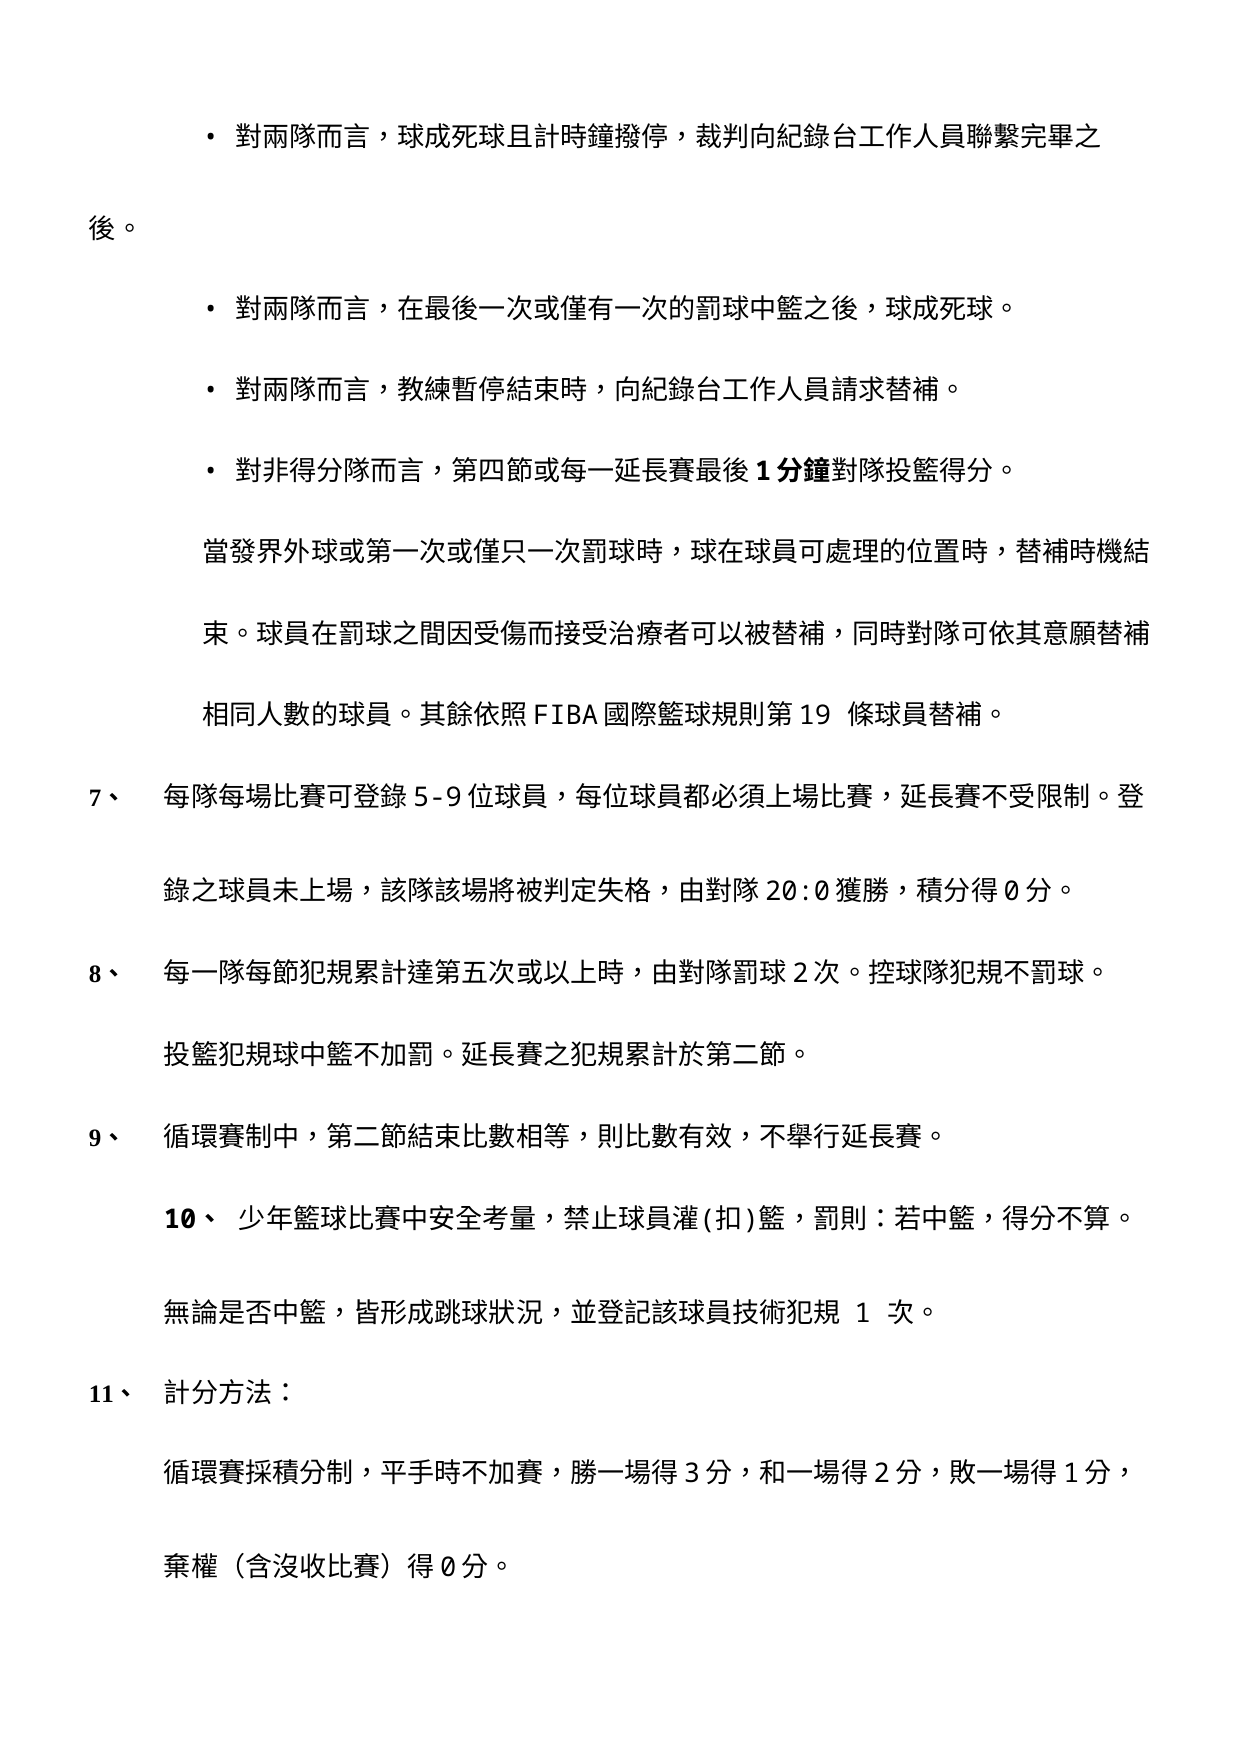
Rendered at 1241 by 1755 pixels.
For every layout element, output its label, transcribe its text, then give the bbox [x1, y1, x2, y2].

text 投籃犯規球中籃不加罰。延長賽之犯規累計於第二節。 [164, 1011, 1152, 1073]
list 每隊每場比賽可登錄5-9位球員，每位球員都必須上場比賽，延長賽不受限制。登錄之球員未上場，該隊該場將被判定失格，由對隊20:0獲勝，積分得0分。 [89, 753, 1152, 909]
text 當發界外球或第一次或僅只一次罰球時，球在球員可處理的位置時，替補時機結 [89, 509, 1152, 571]
list 循環賽制中，第二節結束比數相等，則比數有效，不舉行延長賽。 [89, 1093, 1152, 1156]
text 循環賽採積分制，平手時不加賽，勝一場得3分，和一場得2分，敗一場得1分， 棄權（含沒收比賽）得0分。 [164, 1429, 1152, 1586]
text 相同人數的球員。其餘依照FIBA國際籃球規則第19 條球員替補。 [89, 672, 1152, 734]
list 計分方法： [89, 1351, 1152, 1413]
text • 對兩隊而言，在最後一次或僅有一次的罰球中籃之後，球成死球。 [89, 266, 1152, 328]
text • 對兩隊而言，教練暫停結束時，向紀錄台工作人員請求替補。 [89, 347, 1152, 409]
list 每一隊每節犯規累計達第五次或以上時，由對隊罰球2次。控球隊犯規不罰球。 [89, 929, 1152, 991]
text • 對非得分隊而言，第四節或每一延長賽最後1分鐘對隊投籃得分。 [89, 428, 1152, 490]
text 束。球員在罰球之間因受傷而接受治療者可以被替補，同時對隊可依其意願替補 [89, 590, 1152, 652]
text • 對兩隊而言，球成死球且計時鐘撥停，裁判向紀錄台工作人員聯繫完畢之後。 [89, 94, 1152, 250]
list 少年籃球比賽中安全考量，禁止球員灌(扣)籃，罰則：若中籃，得分不算。無論是否中籃，皆形成跳球狀況，並登記該球員技術犯規 1 次。 [164, 1175, 1152, 1331]
